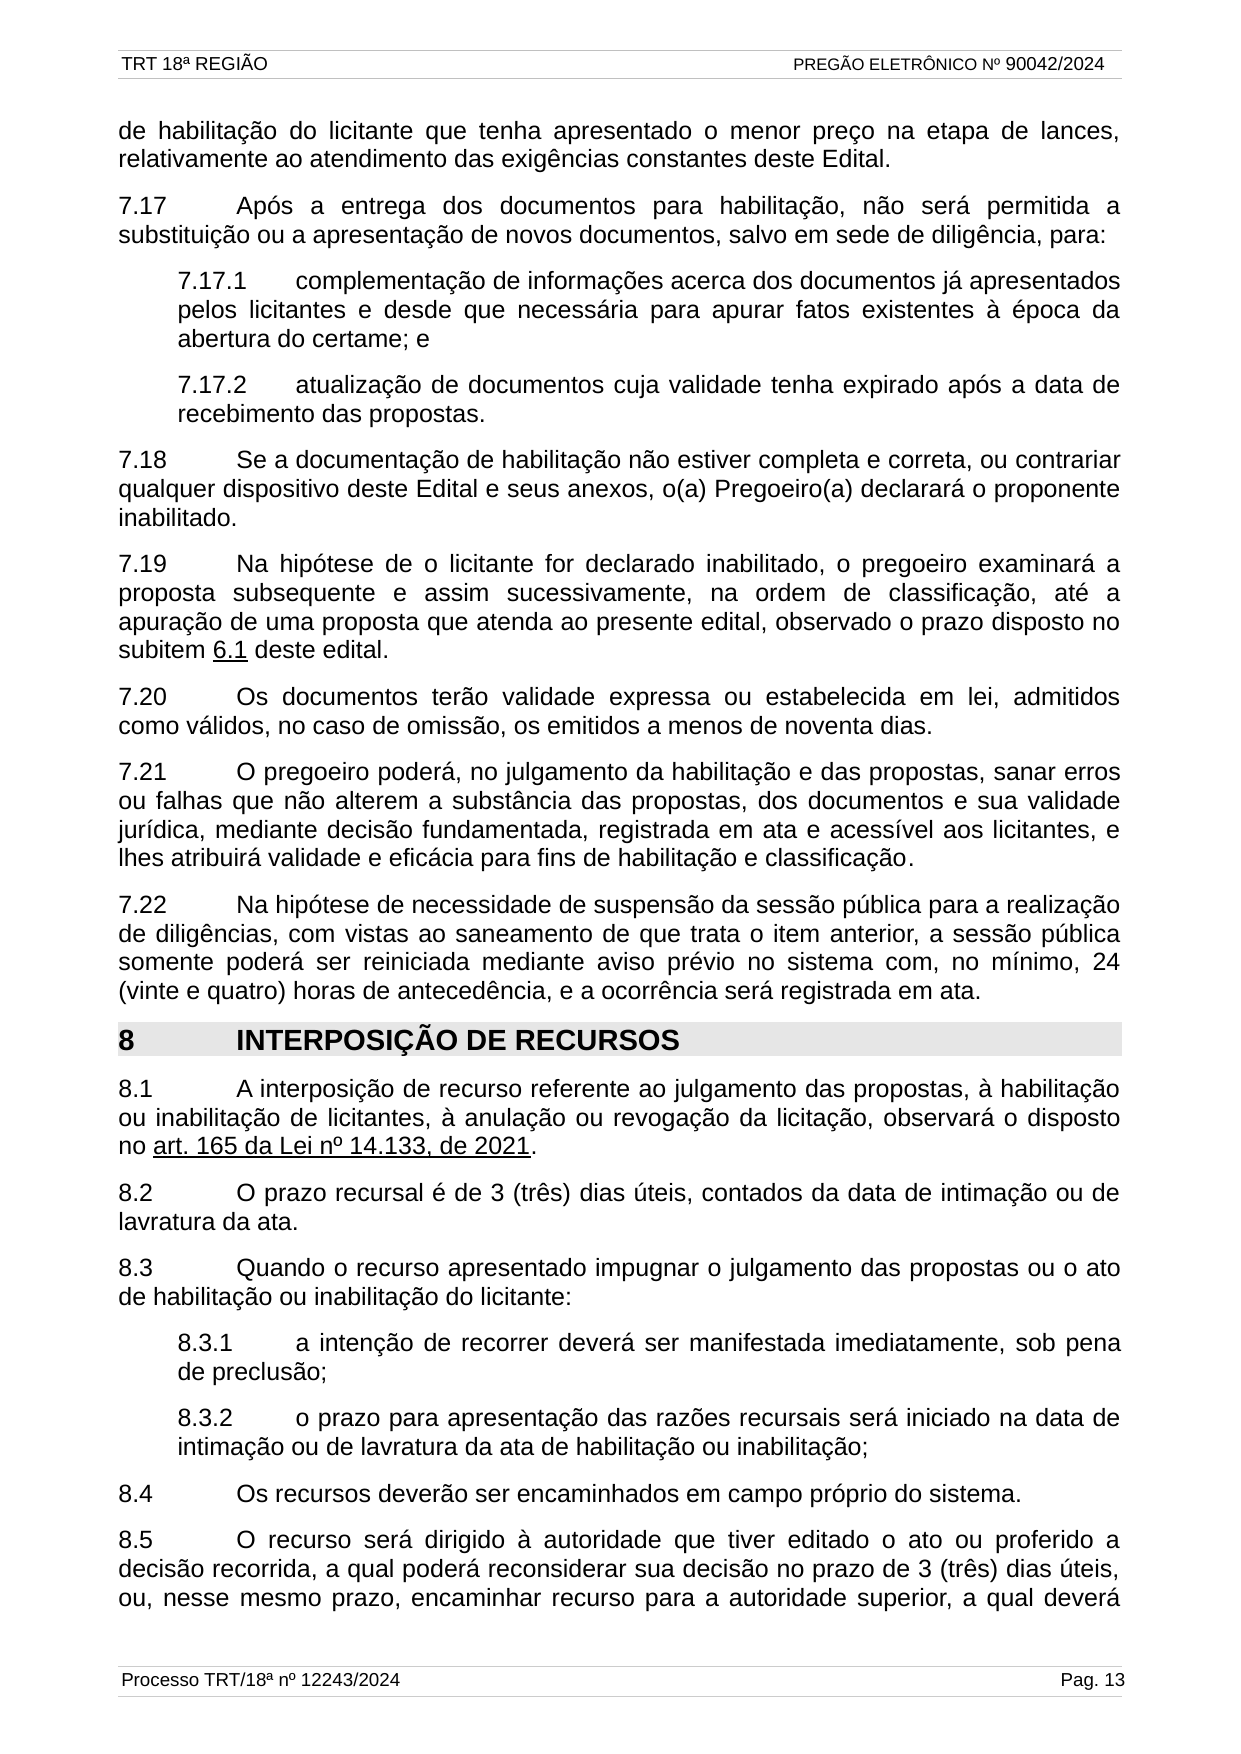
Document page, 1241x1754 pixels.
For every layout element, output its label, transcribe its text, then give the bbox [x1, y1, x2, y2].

text 7.17 Após a entrega dos documentos para habilitação, não será permitida a substituição ou a apresentação de novos documentos, salvo em sede de diligência, para: [118, 191, 1122, 248]
text 7.20 Os documentos terão validade expressa ou estabelecida em lei, admitidos como válidos, no caso de omissão, os emitidos a menos de noventa dias. [118, 682, 1122, 739]
text 8 INTERPOSIÇÃO DE RECURSOS [118, 1022, 1122, 1056]
text 8.3.2 o prazo para apresentação das razões recursais será iniciado na data de intimação ou de lavratura da ata de habilitação ou inabilitação; [177, 1403, 1122, 1461]
text 7.22 Na hipótese de necessidade de suspensão da sessão pública para a realização de diligências, com vistas ao saneamento de que trata o item anterior, a sessão pública somente poderá ser reiniciada mediante aviso prévio no sistema com, no mínimo, 24 (vinte e quatro) horas de antecedência, e a ocorrência será registrada em ata. [118, 890, 1122, 1005]
text 8.1 A interposição de recurso referente ao julgamento das propostas, à habilitação ou inabilitação de licitantes, à anulação ou revogação da licitação, observará o disposto no art. 165 da Lei nº 14.133, de 2021. [118, 1074, 1122, 1160]
text de habilitação do licitante que tenha apresentado o menor preço na etapa de lances, relativamente ao atendimento das exigências constantes deste Edital. [118, 116, 1122, 173]
text 7.17.2 atualização de documentos cuja validade tenha expirado após a data de recebimento das propostas. [177, 370, 1122, 427]
text 8.4 Os recursos deverão ser encaminhados em campo próprio do sistema. [118, 1478, 1122, 1507]
text 7.18 Se a documentação de habilitação não estiver completa e correta, ou contrariar qualquer dispositivo deste Edital e seus anexos, o(a) Pregoeiro(a) declarará o proponente inabilitado. [118, 445, 1122, 531]
text 8.2 O prazo recursal é de 3 (três) dias úteis, contados da data de intimação ou de lavratura da ata. [118, 1178, 1122, 1235]
text 8.3.1 a intenção de recorrer deverá ser manifestada imediatamente, sob pena de preclusão; [177, 1328, 1122, 1386]
text 7.21 O pregoeiro poderá, no julgamento da habilitação e das propostas, sanar erros ou falhas que não alterem a substância das propostas, dos documentos e sua validade jurídica, mediante decisão fundamentada, registrada em ata e acessível aos licitantes, e lhes atribuirá validade e eficácia para fins de habilitação e classificação. [118, 757, 1122, 872]
text 8.3 Quando o recurso apresentado impugnar o julgamento das propostas ou o ato de habilitação ou inabilitação do licitante: [118, 1253, 1122, 1310]
text 7.19 Na hipótese de o licitante for declarado inabilitado, o pregoeiro examinará a proposta subsequente e assim sucessivamente, na ordem de classificação, até a apuração de uma proposta que atenda ao presente edital, observado o prazo disposto no subitem 6.1 deste edital. [118, 549, 1122, 664]
text 7.17.1 complementação de informações acerca dos documentos já apresentados pelos licitantes e desde que necessária para apurar fatos existentes à época da abertura do certame; e [177, 266, 1122, 352]
text 8.5 O recurso será dirigido à autoridade que tiver editado o ato ou proferido a decisão recorrida, a qual poderá reconsiderar sua decisão no prazo de 3 (três) dias úteis, ou, nesse mesmo prazo, encaminhar recurso para a autoridade superior, a qual deverá [118, 1525, 1122, 1611]
